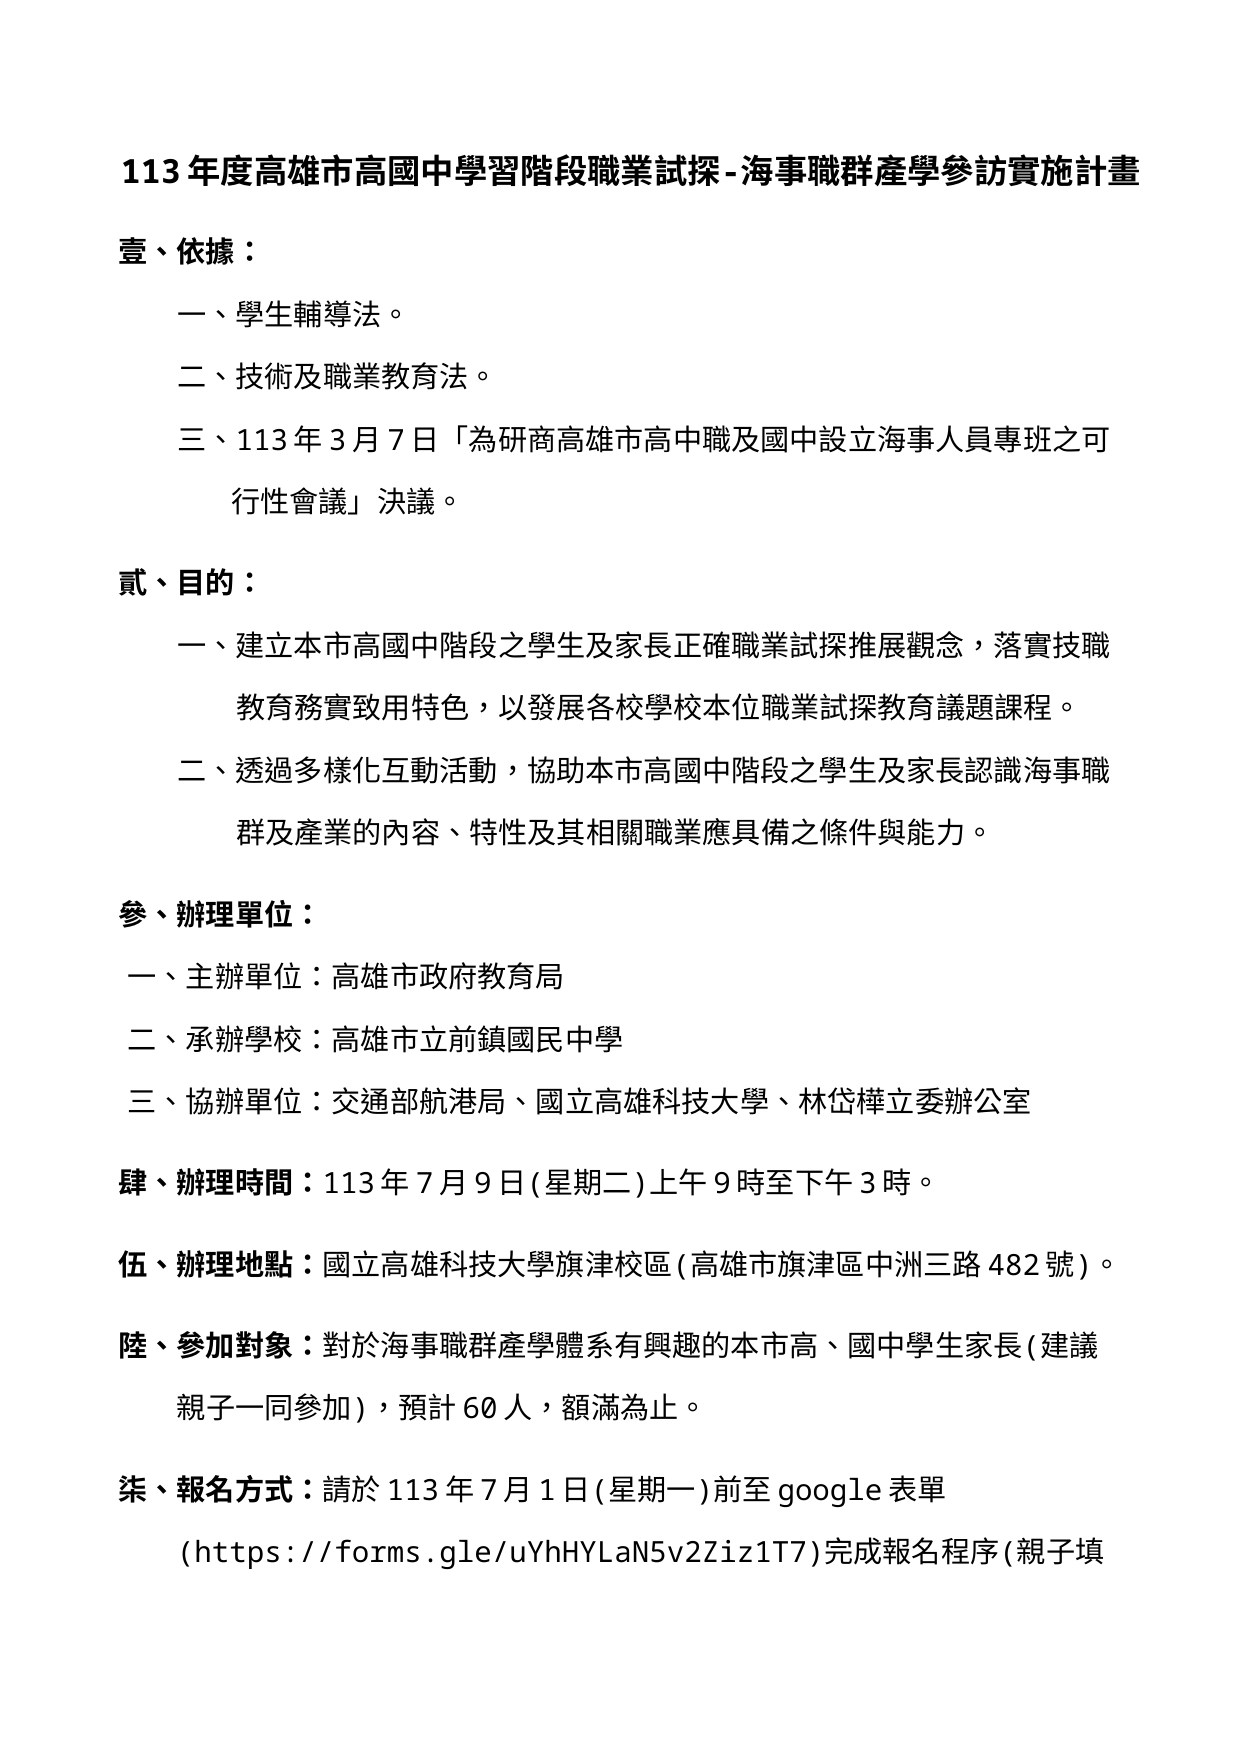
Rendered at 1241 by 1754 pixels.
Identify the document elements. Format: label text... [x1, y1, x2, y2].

text 三、113年3月7日「為研商高雄市高中職及國中設立海事人員專班之可行性會議」決議。 [177, 396, 1122, 521]
text 柒、報名方式：請於113年7月1日(星期一)前至google表單 (https://forms.gle/uYhHYLaN5v2Ziz1T7)完成報名程序(親子填 [118, 1446, 1122, 1571]
text 伍、辦理地點：國立高雄科技大學旗津校區(高雄市旗津區中洲三路482號)。 [118, 1221, 1122, 1283]
text 一、建立本市高國中階段之學生及家長正確職業試探推展觀念，落實技職教育務實致用特色，以發展各校學校本位職業試探教育議題課程。 [177, 602, 1122, 727]
text 陸、參加對象：對於海事職群產學體系有興趣的本市高、國中學生家長(建議親子一同參加)，預計60人，額滿為止。 [118, 1302, 1122, 1427]
text 三、協辦單位：交通部航港局、國立高雄科技大學、林岱樺立委辦公室 [118, 1058, 1122, 1121]
text 二、透過多樣化互動活動，協助本市高國中階段之學生及家長認識海事職群及產業的內容、特性及其相關職業應具備之條件與能力。 [177, 727, 1122, 852]
text 壹、依據： [118, 208, 1122, 271]
text 肆、辦理時間：113年7月9日(星期二)上午9時至下午3時。 [118, 1139, 1122, 1202]
text 一、學生輔導法。 [177, 271, 1122, 333]
text 一、主辦單位：高雄市政府教育局 [118, 933, 1122, 996]
text 參、辦理單位： [118, 871, 1122, 933]
text 二、承辦學校：高雄市立前鎮國民中學 [118, 996, 1122, 1058]
text 二、技術及職業教育法。 [177, 333, 1122, 396]
text 113年度高雄市高國中學習階段職業試探-海事職群產學參訪實施計畫 [118, 127, 1143, 189]
text 貳、目的： [118, 539, 1122, 602]
